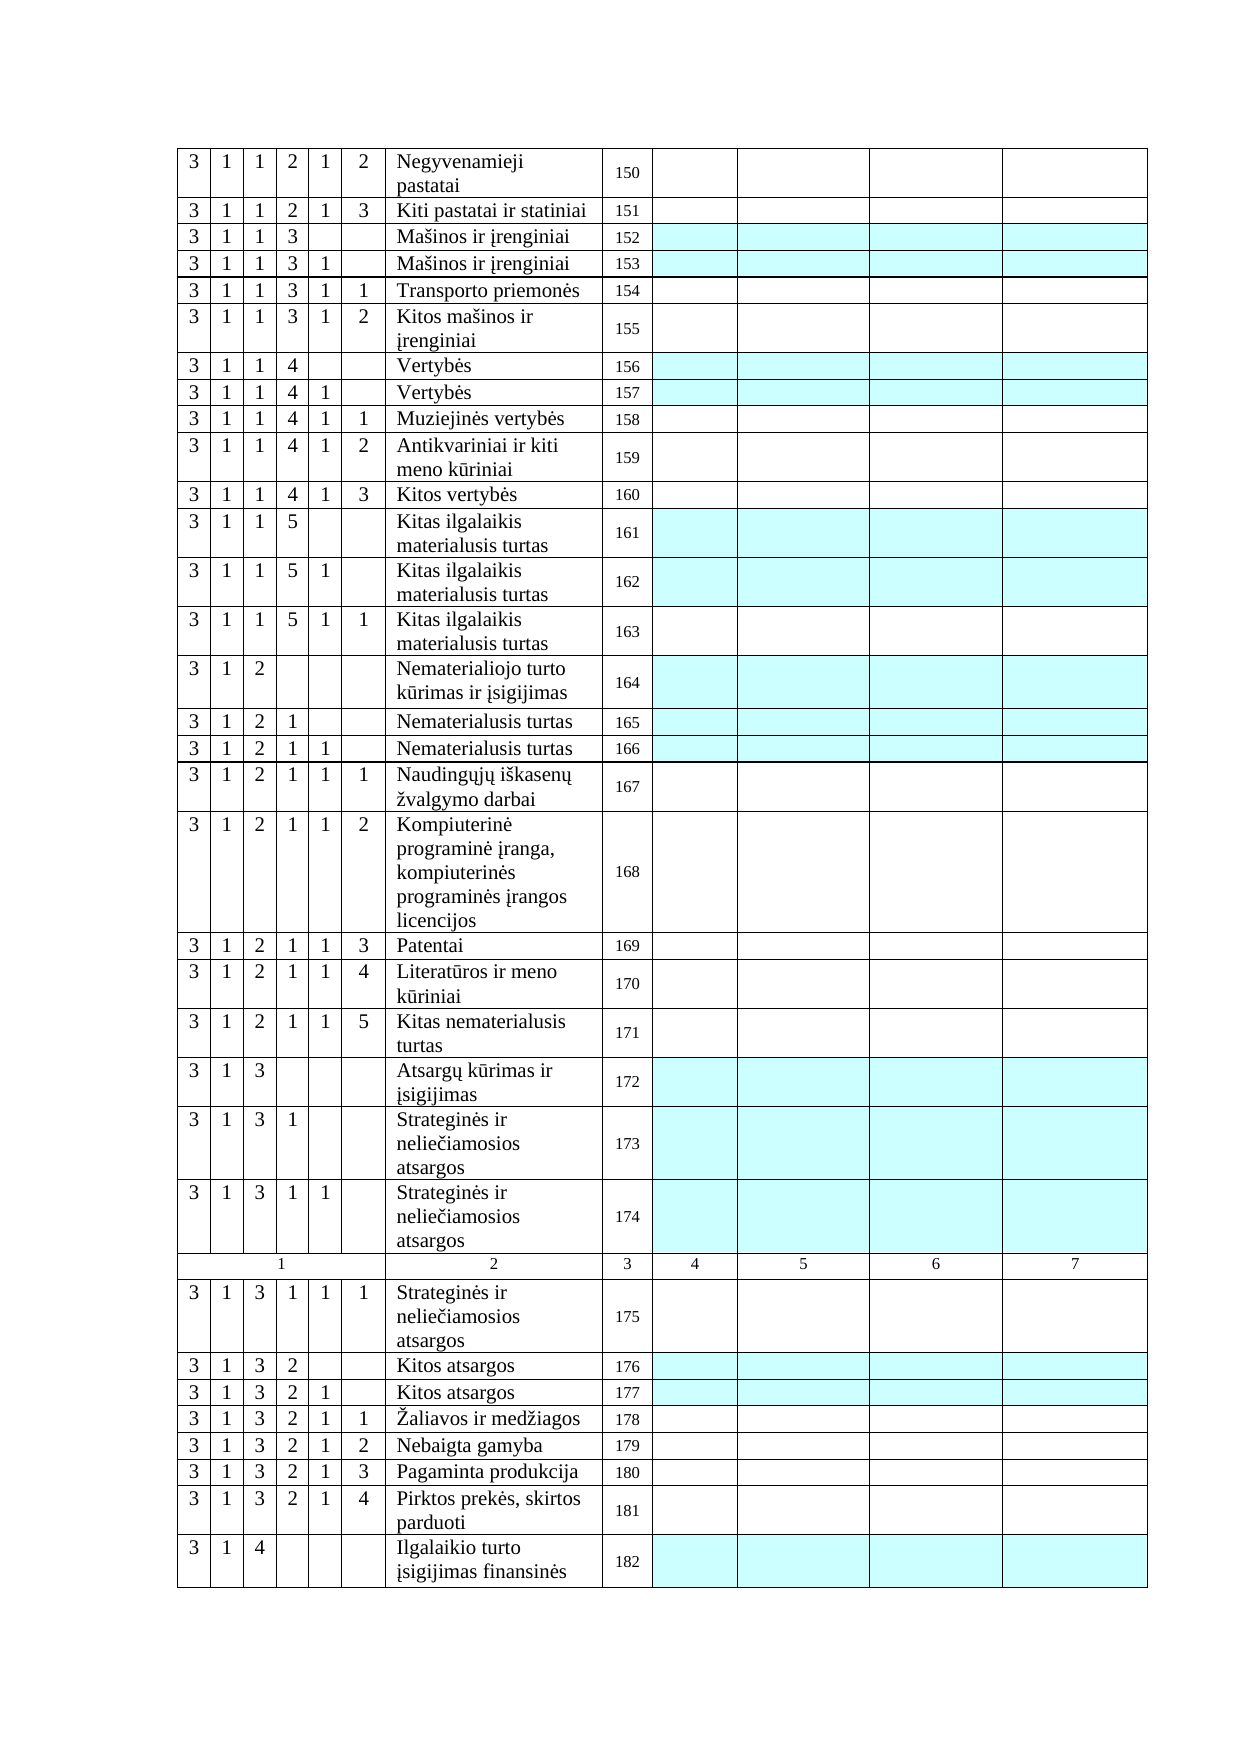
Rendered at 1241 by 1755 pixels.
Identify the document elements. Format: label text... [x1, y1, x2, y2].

table_cell 1 [277, 812, 308, 932]
table_cell [342, 224, 385, 250]
table_cell 3 [277, 224, 308, 250]
table_cell Transporto priemonės [386, 278, 602, 303]
table_cell [342, 1107, 385, 1179]
table_cell [1003, 960, 1147, 1008]
table_cell [738, 482, 869, 508]
table_cell 4 [342, 960, 385, 1008]
table_cell 1 [244, 224, 276, 250]
table_cell [870, 433, 1002, 481]
table_cell Patentai [386, 933, 602, 958]
table_cell [738, 1280, 869, 1352]
table_cell [1003, 1535, 1147, 1587]
table_cell 1 [211, 251, 243, 276]
table_cell 4 [277, 380, 308, 405]
table_cell [277, 1058, 308, 1106]
table_cell [342, 1058, 385, 1106]
table_cell 1 [211, 1460, 243, 1485]
table_cell 3 [342, 482, 385, 508]
table_cell 1 [277, 1180, 308, 1252]
table_cell [1003, 353, 1147, 379]
table_cell 150 [603, 149, 652, 197]
table_cell 163 [603, 607, 652, 655]
table_cell 3 [178, 1460, 210, 1485]
table_cell 153 [603, 251, 652, 276]
table_cell 1 [309, 763, 341, 811]
table_cell Nematerialusis turtas [386, 709, 602, 735]
table_cell [870, 251, 1002, 276]
table_cell [738, 709, 869, 735]
table_cell Kompiuterinė programinė įranga, kompiuterinės programinės įrangos licencijos [386, 812, 602, 932]
table_cell 2 [244, 1009, 276, 1057]
table_cell 3 [178, 1058, 210, 1106]
table_cell 1 [211, 1107, 243, 1179]
table_cell [309, 1535, 341, 1587]
table_cell Kitos vertybės [386, 482, 602, 508]
table_cell 1 [211, 1280, 243, 1352]
table_cell 1 [309, 278, 341, 303]
table_cell 1 [211, 1433, 243, 1458]
table_cell [1003, 304, 1147, 352]
table_cell [653, 1433, 737, 1458]
table_cell [738, 1107, 869, 1179]
table_cell 2 [277, 149, 308, 197]
table_cell 3 [178, 558, 210, 606]
table_cell 3 [178, 1009, 210, 1057]
table_cell 4 [653, 1254, 737, 1279]
table_cell 3 [178, 607, 210, 655]
table_cell 4 [277, 406, 308, 432]
table_cell 173 [603, 1107, 652, 1179]
table_cell Vertybės [386, 380, 602, 405]
table_cell [342, 736, 385, 761]
table_cell 1 [211, 736, 243, 761]
table_cell 3 [244, 1486, 276, 1534]
table_cell 1 [309, 1486, 341, 1534]
table_cell [738, 1353, 869, 1379]
table_cell [653, 304, 737, 352]
table_cell 1 [178, 1254, 385, 1279]
table_cell 178 [603, 1406, 652, 1432]
table_cell [870, 1380, 1002, 1405]
table_cell [738, 149, 869, 197]
table_cell 6 [870, 1254, 1002, 1279]
table_cell Naudingųjų iškasenų žvalgymo darbai [386, 763, 602, 811]
table_cell [1003, 736, 1147, 761]
table_cell [1003, 224, 1147, 250]
table_cell [870, 607, 1002, 655]
table_cell [342, 656, 385, 708]
table_cell [870, 353, 1002, 379]
table_cell 1 [244, 353, 276, 379]
table_cell [653, 1460, 737, 1485]
table_cell 1 [211, 709, 243, 735]
table_cell 1 [244, 607, 276, 655]
table_cell 2 [277, 1353, 308, 1379]
table_cell [870, 380, 1002, 405]
table_cell 1 [309, 149, 341, 197]
table_cell [738, 1180, 869, 1252]
table_cell 2 [244, 709, 276, 735]
table_cell [1003, 933, 1147, 958]
table_cell [309, 1107, 341, 1179]
table_cell 165 [603, 709, 652, 735]
table_cell 1 [309, 607, 341, 655]
table_cell [342, 353, 385, 379]
table_cell 1 [211, 607, 243, 655]
table_cell 4 [277, 353, 308, 379]
table_cell 3 [277, 304, 308, 352]
table_cell [738, 1009, 869, 1057]
table_cell [1003, 149, 1147, 197]
table_cell 1 [211, 482, 243, 508]
table_cell 172 [603, 1058, 652, 1106]
table_cell Pirktos prekės, skirtos parduoti [386, 1486, 602, 1534]
table_cell [653, 509, 737, 557]
table_cell [309, 656, 341, 708]
table_cell [738, 353, 869, 379]
table_cell [1003, 1009, 1147, 1057]
table_cell [653, 353, 737, 379]
table_cell [653, 1406, 737, 1432]
table_cell Žaliavos ir medžiagos [386, 1406, 602, 1432]
table_cell [738, 763, 869, 811]
table_cell 3 [178, 1535, 210, 1587]
table_cell 3 [178, 1380, 210, 1405]
table_cell 155 [603, 304, 652, 352]
table_cell [870, 304, 1002, 352]
table_cell [1003, 812, 1147, 932]
table_cell 3 [178, 1180, 210, 1252]
table_cell 2 [277, 198, 308, 223]
table_cell 3 [178, 380, 210, 405]
table_cell 2 [277, 1460, 308, 1485]
table_cell 5 [277, 607, 308, 655]
table_cell [653, 763, 737, 811]
table_cell 1 [244, 198, 276, 223]
table_cell [870, 149, 1002, 197]
table_cell [1003, 433, 1147, 481]
table_cell 161 [603, 509, 652, 557]
table_cell 1 [309, 736, 341, 761]
table_cell 1 [211, 1009, 243, 1057]
table_cell Nebaigta gamyba [386, 1433, 602, 1458]
table_cell [870, 1107, 1002, 1179]
table_cell 1 [342, 1280, 385, 1352]
table_cell [738, 558, 869, 606]
table_cell [870, 1406, 1002, 1432]
table_cell [738, 278, 869, 303]
table_cell 2 [342, 304, 385, 352]
table_cell [342, 251, 385, 276]
table_cell 3 [244, 1107, 276, 1179]
table_cell 1 [342, 763, 385, 811]
table_cell 179 [603, 1433, 652, 1458]
table_cell 1 [211, 224, 243, 250]
table_cell 1 [309, 406, 341, 432]
table_cell 2 [386, 1254, 602, 1279]
table_cell [653, 1486, 737, 1534]
table_cell Kitas ilgalaikis materialusis turtas [386, 509, 602, 557]
table_cell [1003, 656, 1147, 708]
table_cell Muziejinės vertybės [386, 406, 602, 432]
table_cell 1 [211, 353, 243, 379]
table_cell [653, 1280, 737, 1352]
table_cell [653, 656, 737, 708]
table_cell 158 [603, 406, 652, 432]
table_cell [870, 1280, 1002, 1352]
table_cell 1 [277, 960, 308, 1008]
table_cell 3 [244, 1058, 276, 1106]
table_cell [870, 558, 1002, 606]
table_cell [309, 709, 341, 735]
table_cell 1 [309, 1406, 341, 1432]
table_cell 175 [603, 1280, 652, 1352]
table_cell [738, 380, 869, 405]
table_cell 1 [244, 304, 276, 352]
table_cell 1 [211, 1535, 243, 1587]
table_cell [870, 278, 1002, 303]
table_cell 1 [211, 933, 243, 958]
table_cell [1003, 406, 1147, 432]
table_cell [309, 1353, 341, 1379]
table_cell [1003, 198, 1147, 223]
table_cell 1 [342, 278, 385, 303]
table_cell [738, 656, 869, 708]
table_cell [1003, 1180, 1147, 1252]
table_cell 159 [603, 433, 652, 481]
table_cell [738, 509, 869, 557]
table_cell 2 [277, 1406, 308, 1432]
table_cell 3 [603, 1254, 652, 1279]
table_cell [738, 224, 869, 250]
table_cell Nematerialusis turtas [386, 736, 602, 761]
table_cell 5 [277, 558, 308, 606]
table_cell [870, 482, 1002, 508]
table_cell 1 [211, 1058, 243, 1106]
table_cell 1 [277, 736, 308, 761]
table_cell 176 [603, 1353, 652, 1379]
table_cell Negyvenamieji pastatai [386, 149, 602, 197]
table_cell Nematerialiojo turto kūrimas ir įsigijimas [386, 656, 602, 708]
table_cell [870, 1353, 1002, 1379]
table_cell [870, 1058, 1002, 1106]
table_cell [870, 812, 1002, 932]
table_cell 3 [178, 1353, 210, 1379]
table_cell 2 [244, 763, 276, 811]
table_cell 3 [178, 709, 210, 735]
table_cell [870, 1486, 1002, 1534]
table_cell 3 [178, 960, 210, 1008]
table_cell [738, 736, 869, 761]
table_cell 3 [244, 1433, 276, 1458]
table_cell [870, 933, 1002, 958]
table_cell 167 [603, 763, 652, 811]
table_cell 1 [244, 509, 276, 557]
table_cell 1 [211, 1380, 243, 1405]
table_cell [1003, 558, 1147, 606]
table_cell 182 [603, 1535, 652, 1587]
table_cell 1 [277, 1107, 308, 1179]
table_cell [342, 380, 385, 405]
table_cell Kiti pastatai ir statiniai [386, 198, 602, 223]
table_cell 2 [277, 1486, 308, 1534]
table_cell 154 [603, 278, 652, 303]
table_cell [653, 482, 737, 508]
table_cell Strateginės ir neliečiamosios atsargos [386, 1280, 602, 1352]
table_cell [309, 224, 341, 250]
table_cell 3 [178, 763, 210, 811]
table_cell 3 [178, 251, 210, 276]
table_cell [653, 1535, 737, 1587]
table_cell [1003, 709, 1147, 735]
table_cell Kitos atsargos [386, 1353, 602, 1379]
table_cell [738, 1406, 869, 1432]
table_cell 1 [309, 198, 341, 223]
table_cell [342, 509, 385, 557]
table_cell 4 [244, 1535, 276, 1587]
table_cell 1 [211, 1406, 243, 1432]
table_cell [277, 1535, 308, 1587]
table_cell [738, 812, 869, 932]
table_cell [738, 607, 869, 655]
table_cell [653, 1180, 737, 1252]
table_cell 3 [178, 149, 210, 197]
table_cell 1 [277, 1009, 308, 1057]
table_cell 2 [244, 812, 276, 932]
table_cell 1 [309, 1460, 341, 1485]
table_cell [1003, 1353, 1147, 1379]
table_cell 1 [309, 1433, 341, 1458]
table_cell Literatūros ir meno kūriniai [386, 960, 602, 1008]
table_cell 3 [277, 251, 308, 276]
table_cell 169 [603, 933, 652, 958]
table_cell 1 [342, 406, 385, 432]
table_cell Mašinos ir įrenginiai [386, 224, 602, 250]
table_cell 3 [178, 482, 210, 508]
table_cell 1 [244, 558, 276, 606]
table_cell [309, 509, 341, 557]
table_cell Antikvariniai ir kiti meno kūriniai [386, 433, 602, 481]
table_cell 164 [603, 656, 652, 708]
table_cell [342, 1180, 385, 1252]
table_cell [653, 149, 737, 197]
table_cell [1003, 1280, 1147, 1352]
table_cell 3 [178, 736, 210, 761]
table_cell 1 [309, 960, 341, 1008]
table_cell 2 [244, 933, 276, 958]
table_cell Kitos atsargos [386, 1380, 602, 1405]
table_cell 3 [244, 1180, 276, 1252]
table_cell [653, 736, 737, 761]
table_cell 1 [309, 1280, 341, 1352]
table_cell [653, 1380, 737, 1405]
table_cell 1 [277, 709, 308, 735]
table_cell [870, 709, 1002, 735]
table_cell 1 [211, 406, 243, 432]
table_cell Vertybės [386, 353, 602, 379]
table_cell [1003, 1406, 1147, 1432]
table_cell 151 [603, 198, 652, 223]
table_cell [870, 1009, 1002, 1057]
table_cell 1 [277, 763, 308, 811]
table_cell 4 [277, 482, 308, 508]
table_cell 1 [309, 1009, 341, 1057]
table_cell [653, 1107, 737, 1179]
table_cell [870, 1535, 1002, 1587]
table_cell 1 [211, 1486, 243, 1534]
table_cell 3 [342, 933, 385, 958]
table_cell [1003, 1107, 1147, 1179]
table_cell 5 [738, 1254, 869, 1279]
table_cell Mašinos ir įrenginiai [386, 251, 602, 276]
table_cell [342, 1535, 385, 1587]
table_cell 3 [244, 1280, 276, 1352]
table_cell [653, 433, 737, 481]
table_cell 1 [211, 149, 243, 197]
table_cell [738, 1380, 869, 1405]
table_cell 1 [211, 960, 243, 1008]
table_cell 1 [211, 509, 243, 557]
table_cell 2 [342, 1433, 385, 1458]
table_cell [653, 558, 737, 606]
table_cell 3 [244, 1380, 276, 1405]
table_cell 1 [309, 558, 341, 606]
table_cell [1003, 607, 1147, 655]
table_cell [870, 763, 1002, 811]
table_cell 3 [178, 224, 210, 250]
table_cell 1 [211, 763, 243, 811]
table_cell [309, 1058, 341, 1106]
table_cell [309, 353, 341, 379]
table_cell [653, 380, 737, 405]
table_cell [870, 960, 1002, 1008]
table_cell 2 [244, 656, 276, 708]
table_cell [1003, 278, 1147, 303]
table_cell 3 [178, 656, 210, 708]
table_cell 1 [211, 1353, 243, 1379]
table_cell [870, 1460, 1002, 1485]
table_cell [653, 278, 737, 303]
table_cell 160 [603, 482, 652, 508]
table_cell [1003, 251, 1147, 276]
table_cell [1003, 763, 1147, 811]
table_cell [653, 1353, 737, 1379]
table_cell [738, 433, 869, 481]
table_cell 3 [178, 198, 210, 223]
table_cell [1003, 482, 1147, 508]
table_cell [653, 933, 737, 958]
table_cell 162 [603, 558, 652, 606]
table_cell [1003, 1380, 1147, 1405]
table_cell [738, 198, 869, 223]
table_cell [870, 406, 1002, 432]
table_cell 1 [309, 251, 341, 276]
table_cell [870, 656, 1002, 708]
table_cell [342, 1353, 385, 1379]
table_cell 1 [211, 558, 243, 606]
table_cell 168 [603, 812, 652, 932]
table_cell [870, 736, 1002, 761]
table_cell 157 [603, 380, 652, 405]
table_cell 2 [244, 960, 276, 1008]
table_cell 1 [309, 933, 341, 958]
table_cell [653, 224, 737, 250]
table_cell [1003, 1058, 1147, 1106]
table_cell 4 [277, 433, 308, 481]
table_cell 1 [211, 656, 243, 708]
table_cell 3 [178, 304, 210, 352]
table_cell 1 [211, 198, 243, 223]
table_cell 1 [244, 278, 276, 303]
table_cell [653, 198, 737, 223]
table_cell [738, 1486, 869, 1534]
table_cell 1 [277, 1280, 308, 1352]
table_cell [870, 198, 1002, 223]
table_cell [1003, 1433, 1147, 1458]
table_cell 1 [244, 406, 276, 432]
table_cell 1 [211, 812, 243, 932]
table_cell Kitas nematerialusis turtas [386, 1009, 602, 1057]
table_cell 1 [244, 149, 276, 197]
table_cell 1 [309, 812, 341, 932]
table_cell Kitas ilgalaikis materialusis turtas [386, 558, 602, 606]
table_cell [1003, 509, 1147, 557]
table_cell [738, 1058, 869, 1106]
table_cell 3 [342, 1460, 385, 1485]
table_cell 170 [603, 960, 652, 1008]
table_cell 1 [244, 380, 276, 405]
table_cell Kitos mašinos ir įrenginiai [386, 304, 602, 352]
table_cell 3 [178, 433, 210, 481]
table_cell 1 [244, 433, 276, 481]
table_cell Ilgalaikio turto įsigijimas finansinės [386, 1535, 602, 1587]
table_cell 1 [309, 1380, 341, 1405]
table_cell 3 [178, 509, 210, 557]
table_cell 2 [277, 1433, 308, 1458]
table_cell 1 [211, 380, 243, 405]
table_cell 156 [603, 353, 652, 379]
table_cell 1 [211, 433, 243, 481]
table_cell [653, 812, 737, 932]
table_cell [870, 509, 1002, 557]
table_cell 3 [178, 1486, 210, 1534]
table_cell 3 [244, 1353, 276, 1379]
table_cell 1 [309, 1180, 341, 1252]
table_cell Strateginės ir neliečiamosios atsargos [386, 1107, 602, 1179]
table_cell 3 [244, 1460, 276, 1485]
table_cell [653, 251, 737, 276]
table_cell 1 [211, 304, 243, 352]
table_cell 166 [603, 736, 652, 761]
table_cell 3 [178, 812, 210, 932]
table_cell [738, 933, 869, 958]
table_cell [653, 1009, 737, 1057]
table_cell [738, 406, 869, 432]
table_cell [653, 1058, 737, 1106]
table_cell [870, 1433, 1002, 1458]
table_cell [653, 607, 737, 655]
table_cell 2 [342, 812, 385, 932]
table_cell 1 [309, 482, 341, 508]
table_cell 2 [244, 736, 276, 761]
table_cell Kitas ilgalaikis materialusis turtas [386, 607, 602, 655]
table_cell 3 [244, 1406, 276, 1432]
table_cell 1 [309, 380, 341, 405]
table_cell 4 [342, 1486, 385, 1534]
table_cell 5 [277, 509, 308, 557]
table_cell 1 [342, 1406, 385, 1432]
table_cell 1 [244, 482, 276, 508]
table_cell Strateginės ir neliečiamosios atsargos [386, 1180, 602, 1252]
table_cell [653, 960, 737, 1008]
table_cell [738, 1535, 869, 1587]
table_cell 2 [342, 433, 385, 481]
table_cell [1003, 1460, 1147, 1485]
table_cell 1 [309, 304, 341, 352]
table_cell 3 [178, 1107, 210, 1179]
table_cell 3 [178, 933, 210, 958]
table_cell 1 [211, 278, 243, 303]
table_cell 1 [277, 933, 308, 958]
table_cell 3 [178, 1433, 210, 1458]
table_cell 180 [603, 1460, 652, 1485]
table_cell [738, 304, 869, 352]
table_cell 3 [178, 1280, 210, 1352]
table_cell [653, 709, 737, 735]
table_cell 3 [342, 198, 385, 223]
table_cell 1 [309, 433, 341, 481]
table_cell [653, 406, 737, 432]
table_cell 7 [1003, 1254, 1147, 1279]
table_cell 3 [178, 406, 210, 432]
table_cell [342, 1380, 385, 1405]
table_cell 174 [603, 1180, 652, 1252]
table_cell [342, 709, 385, 735]
table_cell [738, 1433, 869, 1458]
table_cell 181 [603, 1486, 652, 1534]
table_cell [738, 251, 869, 276]
table_cell [1003, 380, 1147, 405]
table_cell [738, 1460, 869, 1485]
table_cell 3 [178, 353, 210, 379]
table_cell 171 [603, 1009, 652, 1057]
table_cell Atsargų kūrimas ir įsigijimas [386, 1058, 602, 1106]
table_cell [1003, 1486, 1147, 1534]
table_cell 1 [342, 607, 385, 655]
table_cell [277, 656, 308, 708]
table_cell Pagaminta produkcija [386, 1460, 602, 1485]
table_cell 3 [178, 1406, 210, 1432]
table_cell [738, 960, 869, 1008]
table_cell 177 [603, 1380, 652, 1405]
table_cell [870, 224, 1002, 250]
table_cell 3 [277, 278, 308, 303]
table_cell 152 [603, 224, 652, 250]
table_cell 2 [277, 1380, 308, 1405]
table_cell 1 [211, 1180, 243, 1252]
table_cell [870, 1180, 1002, 1252]
table_cell 2 [342, 149, 385, 197]
table_cell 3 [178, 278, 210, 303]
table_cell 1 [244, 251, 276, 276]
table_cell 5 [342, 1009, 385, 1057]
table_cell [342, 558, 385, 606]
